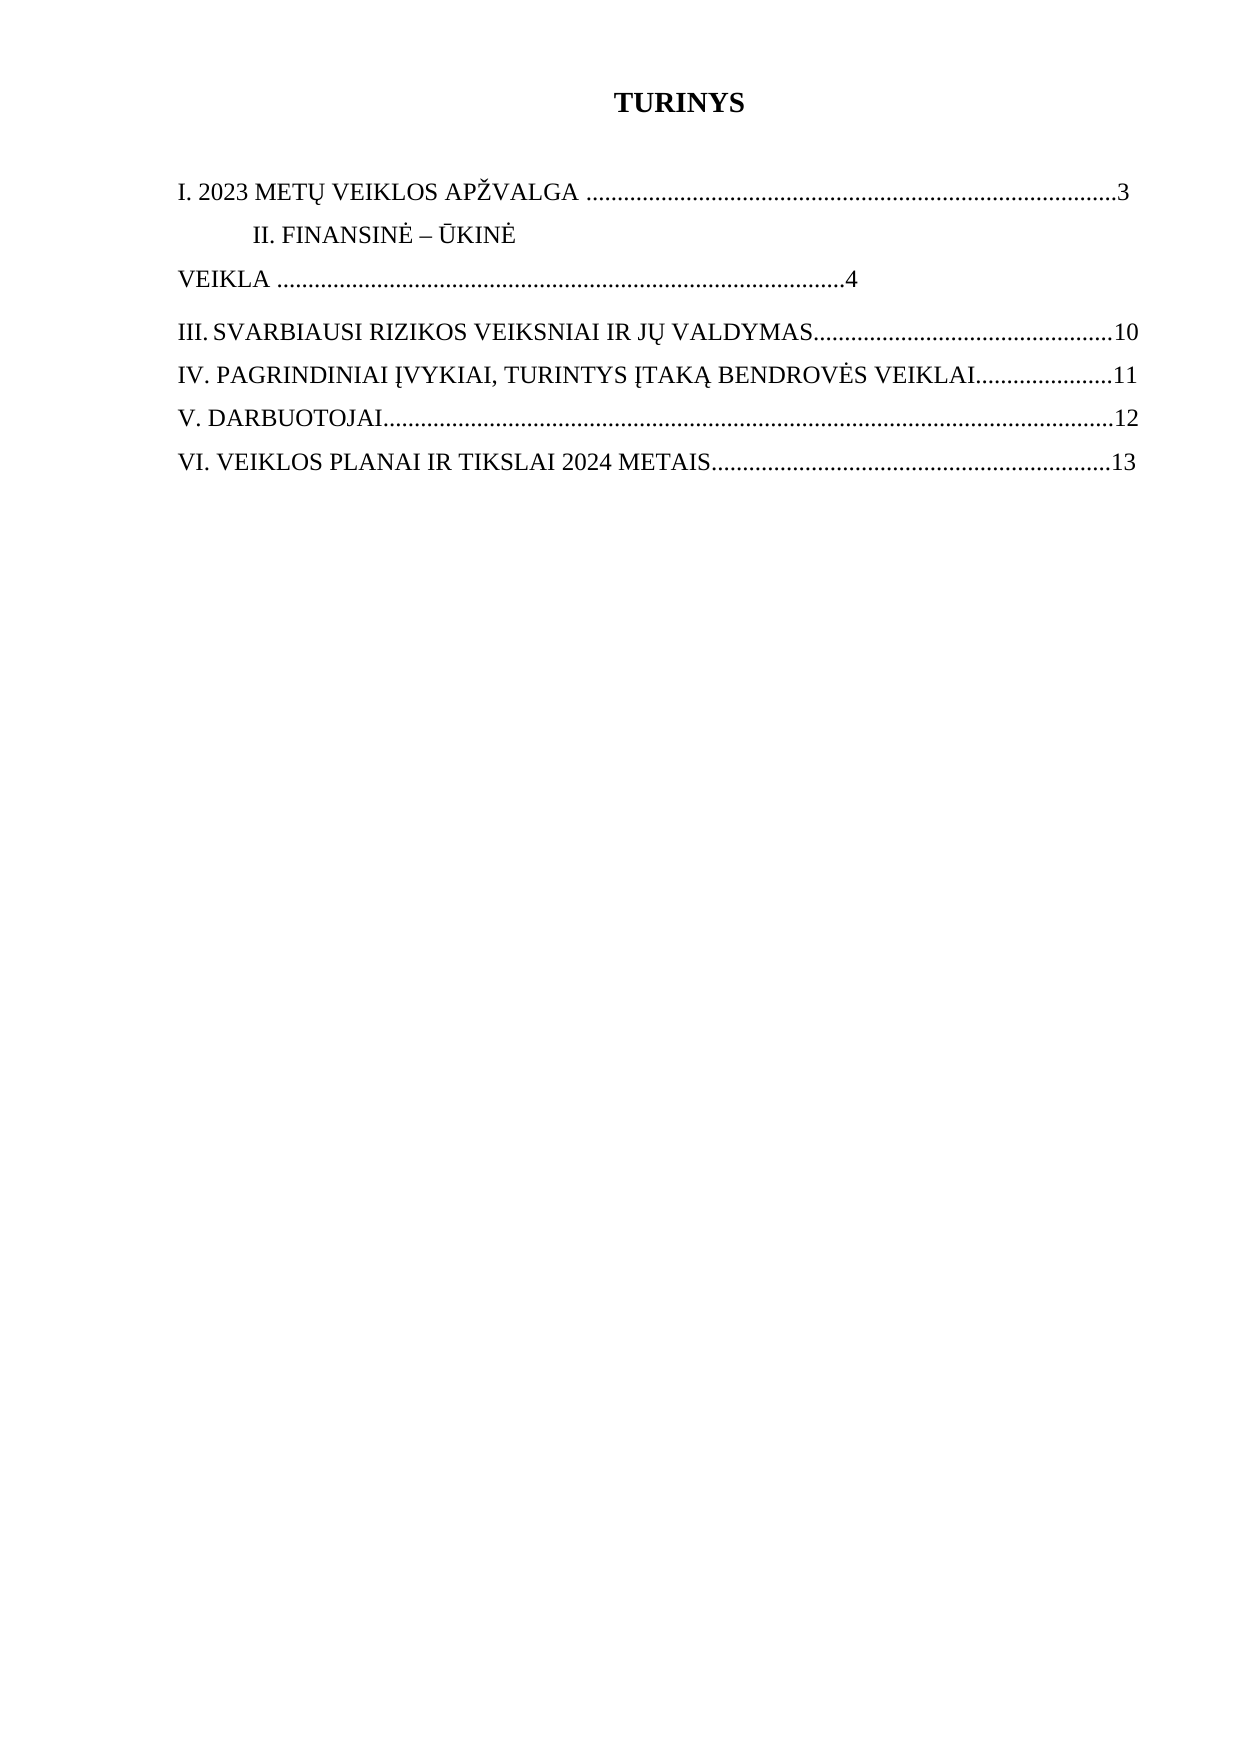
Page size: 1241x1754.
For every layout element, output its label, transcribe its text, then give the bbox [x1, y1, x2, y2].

text V. DARBUOTOJAI.....................................................................................................................12 [177, 403, 1181, 432]
text IV. PAGRINDINIAI ĮVYKIAI, TURINTYS ĮTAKĄ BENDROVĖS VEIKLAI......................11 [177, 360, 1181, 389]
text III. SVARBIAUSI RIZIKOS VEIKSNIAI IR JŲ VALDYMAS................................................10 [177, 317, 1181, 346]
text TURINYS [177, 85, 1181, 119]
text VI. VEIKLOS PLANAI IR TIKSLAI 2024 METAIS................................................................13 [177, 447, 1181, 475]
text II. FINANSINĖ – ŪKINĖ VEIKLA ...........................................................................................4 [177, 221, 1166, 292]
text I. 2023 METŲ VEIKLOS APŽVALGA .....................................................................................3 [177, 177, 1181, 206]
